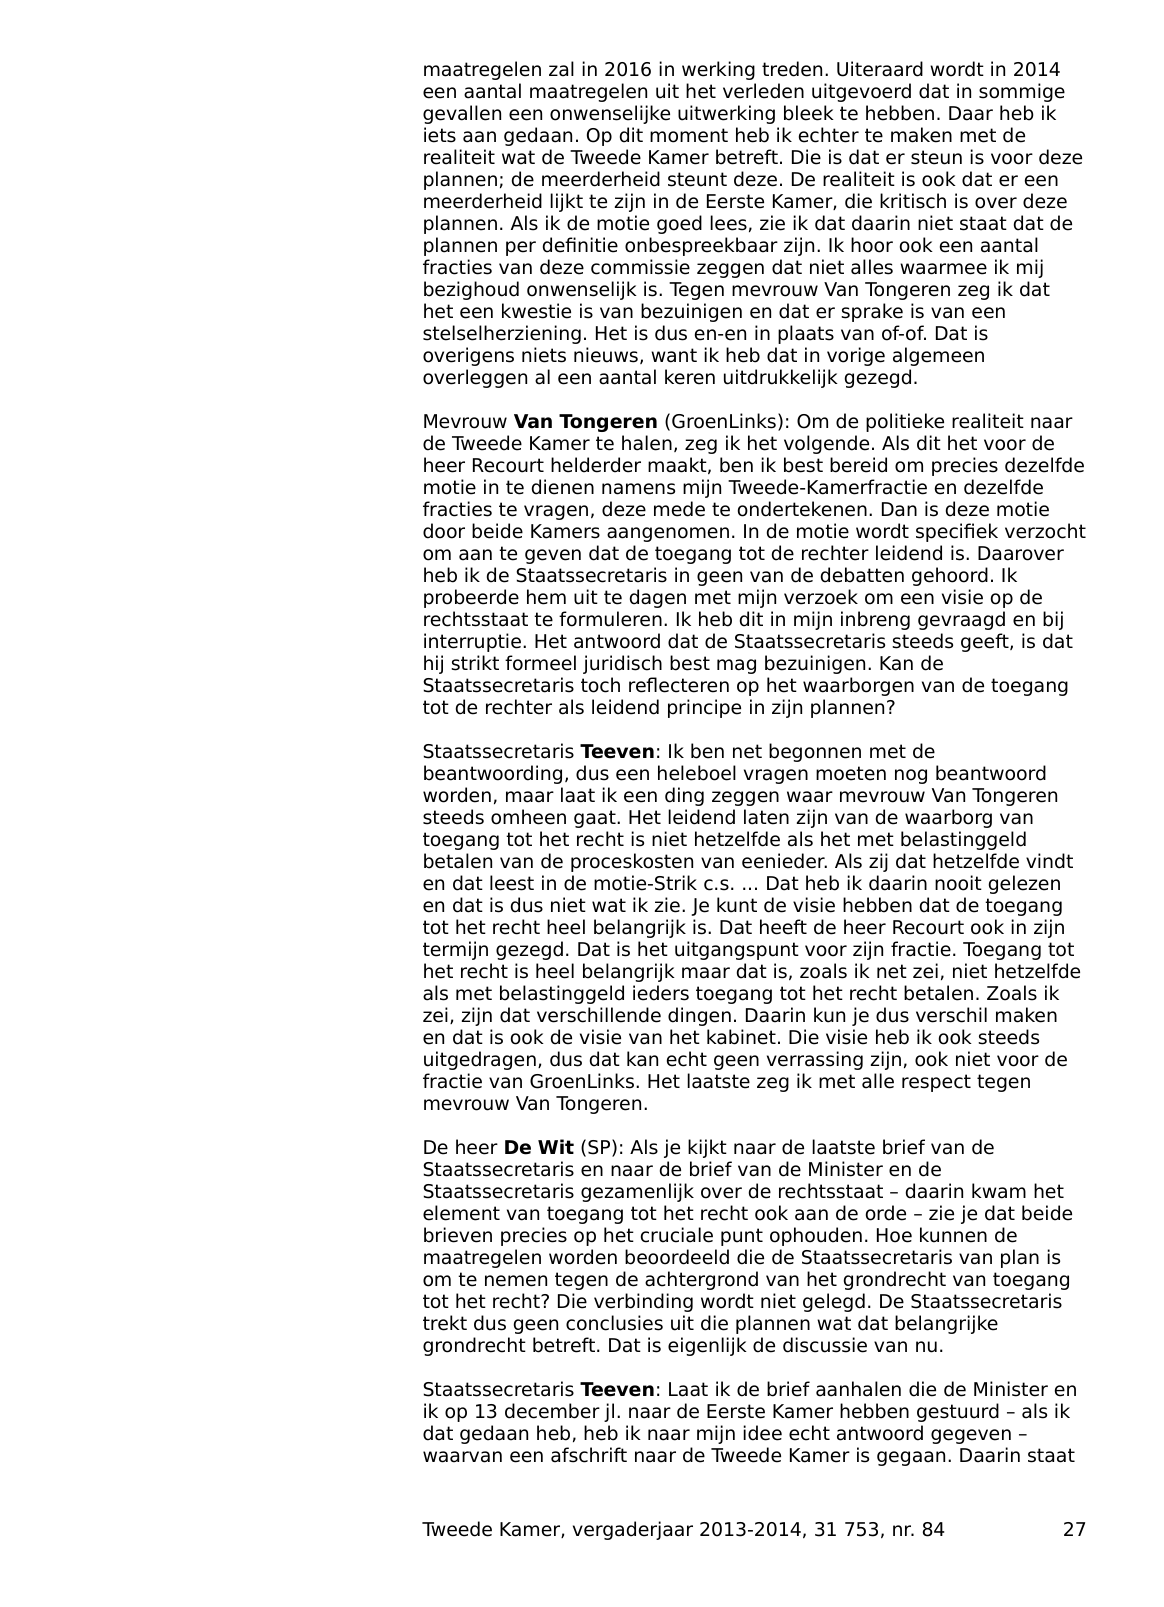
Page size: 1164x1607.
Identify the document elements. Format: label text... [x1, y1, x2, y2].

text De heer De Wit (SP): Als je kijkt naar de laatste brief van de Staatssecretaris en naar de brief van de Minister en de Staatssecretaris gezamenlijk over de rechtsstaat – daarin kwam het element van toegang tot het recht ook aan de orde – zie je dat beide brieven precies op het cruciale punt ophouden. Hoe kunnen de maatregelen worden beoordeeld die de Staatssecretaris van plan is om te nemen tegen de achtergrond van het grondrecht van toegang tot het recht? Die verbinding wordt niet gelegd. De Staatssecretaris trekt dus geen conclusies uit die plannen wat dat belangrijke grondrecht betreft. Dat is eigenlijk de discussie van nu. [422, 1137, 1087, 1356]
text Staatssecretaris Teeven: Laat ik de brief aanhalen die de Minister en ik op 13 december jl. naar de Eerste Kamer hebben gestuurd – als ik dat gedaan heb, heb ik naar mijn idee echt antwoord gegeven – waarvan een afschrift naar de Tweede Kamer is gegaan. Daarin staat [422, 1379, 1087, 1467]
text Mevrouw Van Tongeren (GroenLinks): Om de politieke realiteit naar de Tweede Kamer te halen, zeg ik het volgende. Als dit het voor de heer Recourt helderder maakt, ben ik best bereid om precies dezelfde motie in te dienen namens mijn Tweede-Kamerfractie en dezelfde fracties te vragen, deze mede te ondertekenen. Dan is deze motie door beide Kamers aangenomen. In de motie wordt specifiek verzocht om aan te geven dat de toegang tot de rechter leidend is. Daarover heb ik de Staatssecretaris in geen van de debatten gehoord. Ik probeerde hem uit te dagen met mijn verzoek om een visie op de rechtsstaat te formuleren. Ik heb dit in mijn inbreng gevraagd en bij interruptie. Het antwoord dat de Staatssecretaris steeds geeft, is dat hij strikt formeel juridisch best mag bezuinigen. Kan de Staatssecretaris toch reflecteren op het waarborgen van de toegang tot de rechter als leidend principe in zijn plannen? [422, 411, 1087, 719]
text Staatssecretaris Teeven: Ik ben net begonnen met de beantwoording, dus een heleboel vragen moeten nog beantwoord worden, maar laat ik een ding zeggen waar mevrouw Van Tongeren steeds omheen gaat. Het leidend laten zijn van de waarborg van toegang tot het recht is niet hetzelfde als het met belastinggeld betalen van de proceskosten van eenieder. Als zij dat hetzelfde vindt en dat leest in de motie-Strik c.s. ... Dat heb ik daarin nooit gelezen en dat is dus niet wat ik zie. Je kunt de visie hebben dat de toegang tot het recht heel belangrijk is. Dat heeft de heer Recourt ook in zijn termijn gezegd. Dat is het uitgangspunt voor zijn fractie. Toegang tot het recht is heel belangrijk maar dat is, zoals ik net zei, niet hetzelfde als met belastinggeld ieders toegang tot het recht betalen. Zoals ik zei, zijn dat verschillende dingen. Daarin kun je dus verschil maken en dat is ook de visie van het kabinet. Die visie heb ik ook steeds uitgedragen, dus dat kan echt geen verrassing zijn, ook niet voor de fractie van GroenLinks. Het laatste zeg ik met alle respect tegen mevrouw Van Tongeren. [422, 741, 1087, 1114]
text maatregelen zal in 2016 in werking treden. Uiteraard wordt in 2014 een aantal maatregelen uit het verleden uitgevoerd dat in sommige gevallen een onwenselijke uitwerking bleek te hebben. Daar heb ik iets aan gedaan. Op dit moment heb ik echter te maken met de realiteit wat de Tweede Kamer betreft. Die is dat er steun is voor deze plannen; de meerderheid steunt deze. De realiteit is ook dat er een meerderheid lijkt te zijn in de Eerste Kamer, die kritisch is over deze plannen. Als ik de motie goed lees, zie ik dat daarin niet staat dat de plannen per definitie onbespreekbaar zijn. Ik hoor ook een aantal fracties van deze commissie zeggen dat niet alles waarmee ik mij bezighoud onwenselijk is. Tegen mevrouw Van Tongeren zeg ik dat het een kwestie is van bezuinigen en dat er sprake is van een stelselherziening. Het is dus en-en in plaats van of-of. Dat is overigens niets nieuws, want ik heb dat in vorige algemeen overleggen al een aantal keren uitdrukkelijk gezegd. [422, 59, 1087, 389]
